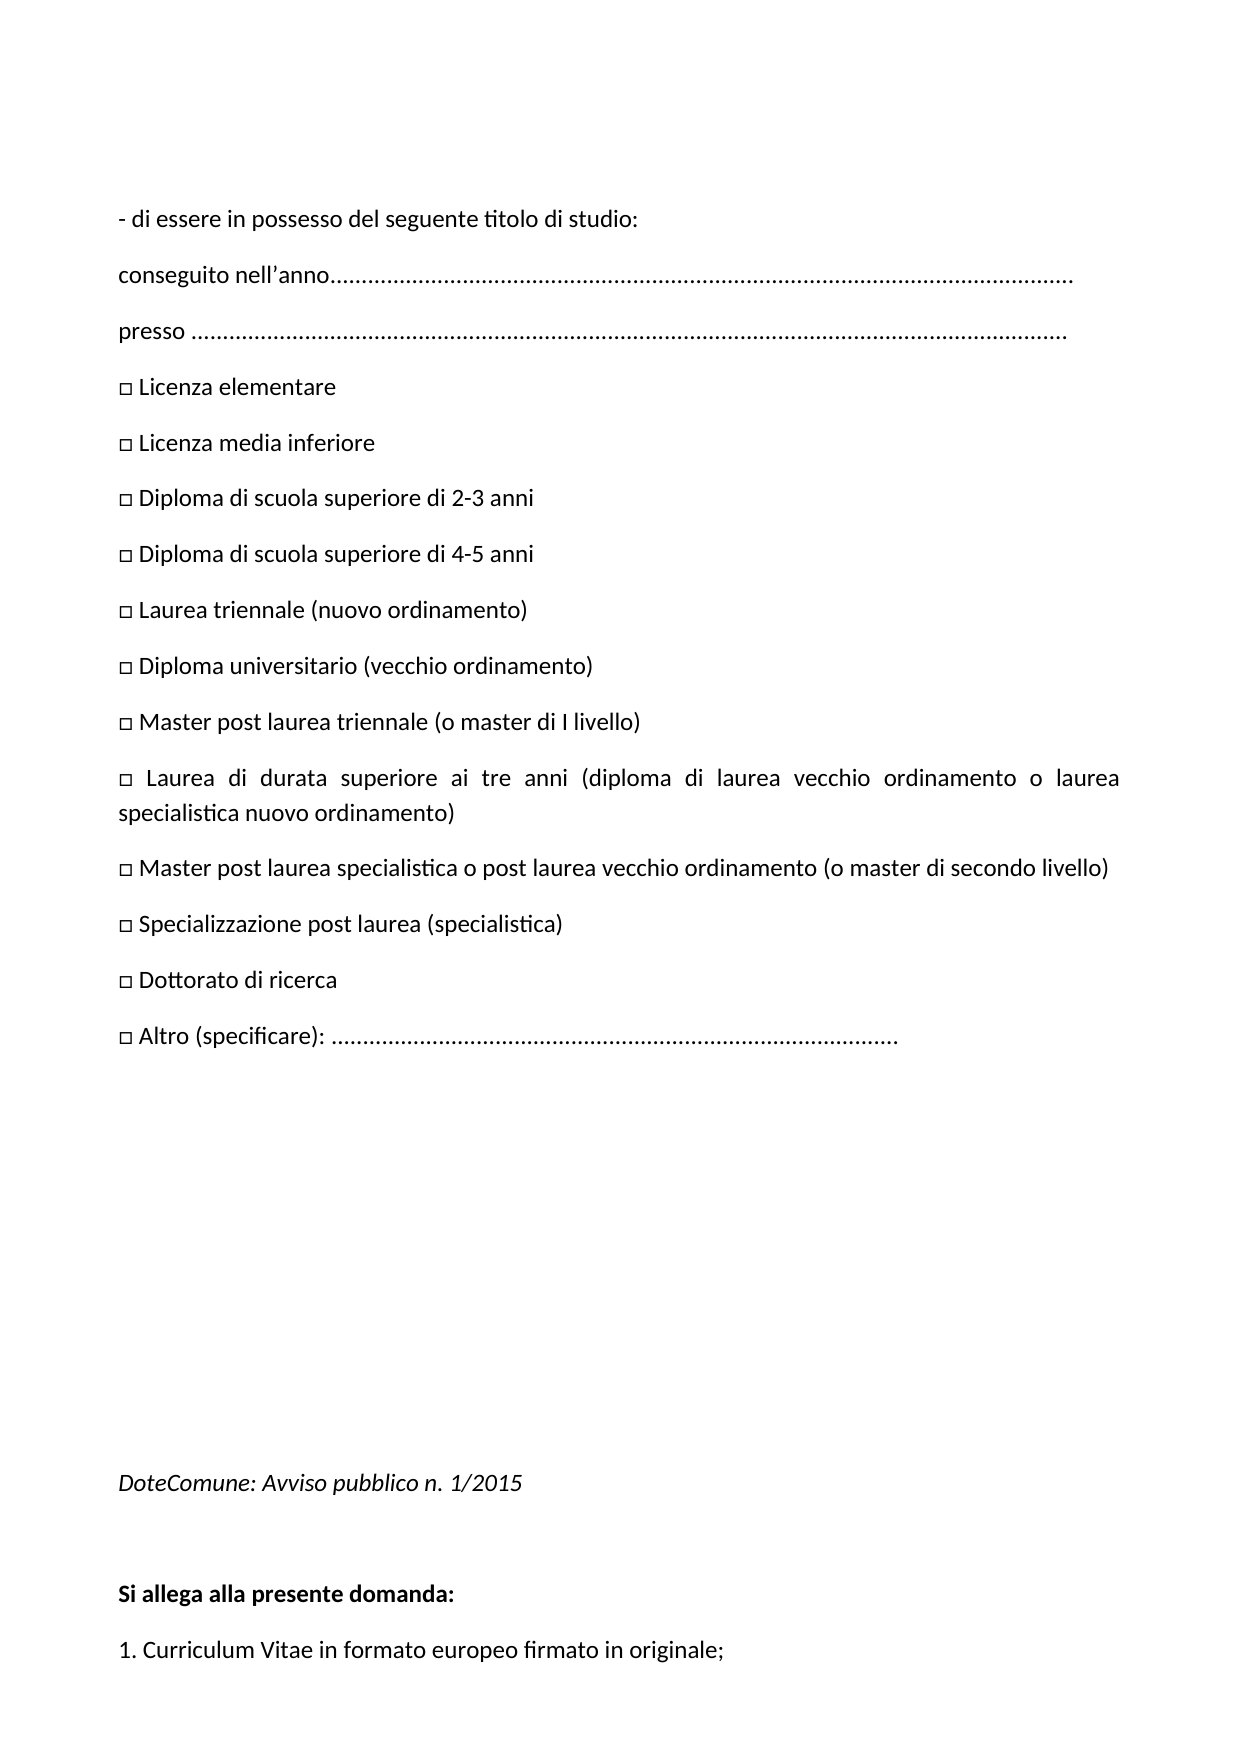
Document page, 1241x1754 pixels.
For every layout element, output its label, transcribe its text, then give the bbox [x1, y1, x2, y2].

text □ Licenza elementare [118, 371, 1122, 401]
text Si allega alla presente domanda: [118, 1578, 1122, 1609]
text DoteComune: Avviso pubblico n. 1/2015 [118, 1467, 1122, 1497]
text □ Master post laurea triennale (o master di I livello) [118, 706, 1122, 736]
text □ Altro (specificare): .......................................................................................... [118, 1020, 1122, 1051]
text □ Dottorato di ricerca [118, 964, 1122, 995]
text □ Diploma di scuola superiore di 4-5 anni [118, 538, 1122, 569]
text □ Specializzazione post laurea (specialistica) [118, 908, 1122, 939]
text - di essere in possesso del seguente titolo di studio: [118, 203, 1122, 234]
text conseguito nell’anno...................................................................................................................... [118, 259, 1122, 290]
text □ Laurea di durata superiore ai tre anni (diploma di laurea vecchio ordinamento o laurea specialistica nuovo ordinamento) [118, 762, 1122, 827]
text 1. Curriculum Vitae in formato europeo firmato in originale; [118, 1634, 1122, 1665]
text □ Diploma universitario (vecchio ordinamento) [118, 650, 1122, 681]
text presso ........................................................................................................................................... [118, 315, 1122, 346]
text □ Master post laurea specialistica o post laurea vecchio ordinamento (o master di secondo livello) [118, 853, 1122, 883]
text □ Diploma di scuola superiore di 2-3 anni [118, 483, 1122, 513]
text □ Licenza media inferiore [118, 427, 1122, 457]
text □ Laurea triennale (nuovo ordinamento) [118, 594, 1122, 625]
